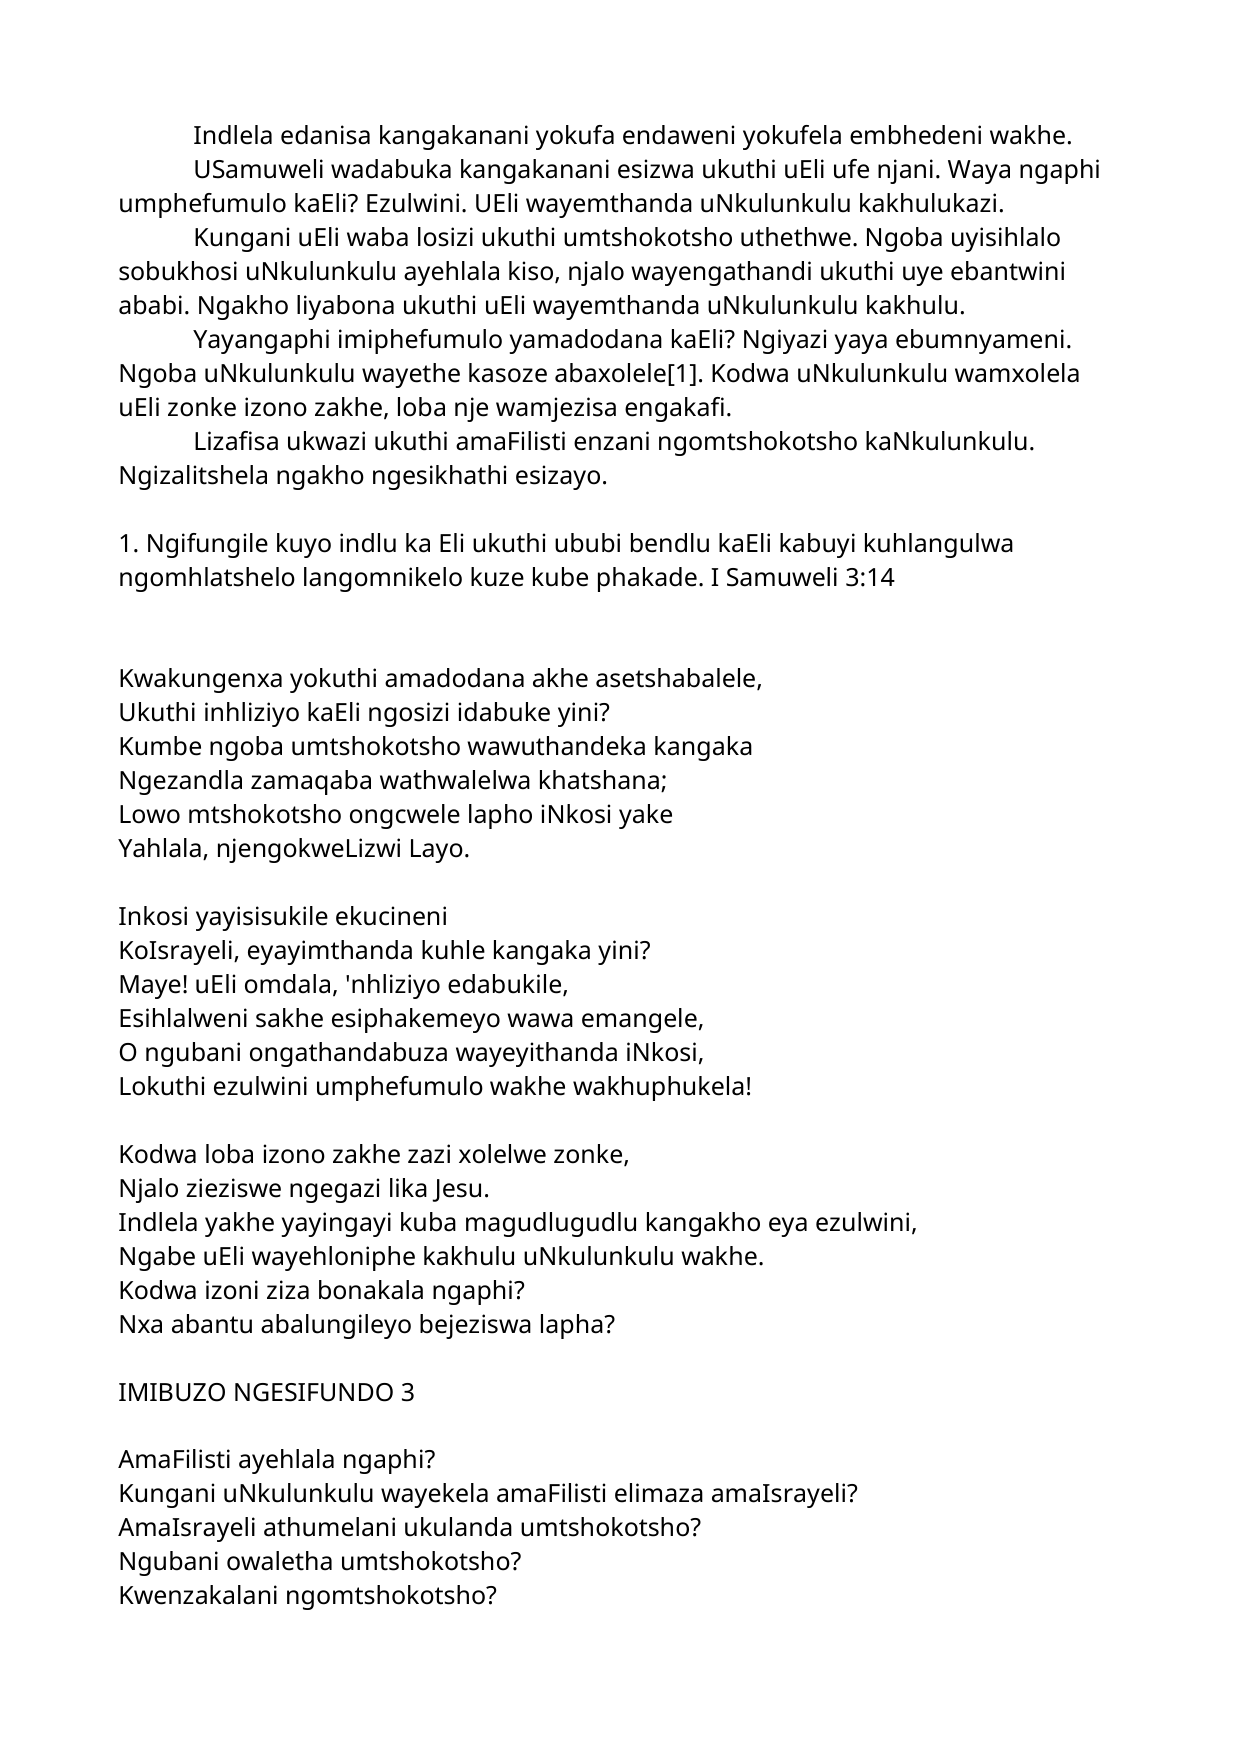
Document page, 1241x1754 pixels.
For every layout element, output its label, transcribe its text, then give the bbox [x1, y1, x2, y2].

text Lizafisa ukwazi ukuthi amaFilisti enzani ngomtshokotsho kaNkulunkulu. Ngizalitshela ngakho ngesikhathi esizayo. [118, 424, 1122, 492]
text IMIBUZO NGESIFUNDO 3 [118, 1374, 1122, 1408]
text KoIsrayeli, eyayimthanda kuhle kangaka yini? [118, 933, 1122, 967]
text Maye! uEli omdala, 'nhliziyo edabukile, [118, 967, 1122, 1001]
text O ngubani ongathandabuza wayeyithanda iNkosi, [118, 1035, 1122, 1069]
text Kwakungenxa yokuthi amadodana akhe asetshabalele, [118, 661, 1122, 695]
text Lowo mtshokotsho ongcwele lapho iNkosi yake [118, 797, 1122, 831]
text Lokuthi ezulwini umphefumulo wakhe wakhuphukela! [118, 1069, 1122, 1103]
text Kungani uNkulunkulu wayekela amaFilisti elimaza amaIsrayeli? [118, 1476, 1122, 1510]
text Kodwa izoni ziza bonakala ngaphi? [118, 1273, 1122, 1307]
text Indlela edanisa kangakanani yokufa endaweni yokufela embhedeni wakhe. [118, 118, 1122, 152]
text Ngabe uEli wayehloniphe kakhulu uNkulunkulu wakhe. [118, 1239, 1122, 1273]
text Kumbe ngoba umtshokotsho wawuthandeka kangaka [118, 729, 1122, 763]
text Ngubani owaletha umtshokotsho? [118, 1544, 1122, 1578]
text Yayangaphi imiphefumulo yamadodana kaEli? Ngiyazi yaya ebumnyameni. Ngoba uNkulunkulu wayethe kasoze abaxolele[1]. Kodwa uNkulunkulu wamxolela uEli zonke izono zakhe, loba nje wamjezisa engakafi. [118, 322, 1122, 424]
text Esihlalweni sakhe esiphakemeyo wawa emangele, [118, 1001, 1122, 1035]
text Yahlala, njengokweLizwi Layo. [118, 831, 1122, 865]
text Njalo zieziswe ngegazi lika Jesu. [118, 1171, 1122, 1205]
text Kwenzakalani ngomtshokotsho? [118, 1578, 1122, 1612]
text USamuweli wadabuka kangakanani esizwa ukuthi uEli ufe njani. Waya ngaphi umphefumulo kaEli? Ezulwini. UEli wayemthanda uNkulunkulu kakhulukazi. [118, 152, 1122, 220]
text Ngezandla zamaqaba wathwalelwa khatshana; [118, 763, 1122, 797]
text Indlela yakhe yayingayi kuba magudlugudlu kangakho eya ezulwini, [118, 1205, 1122, 1239]
text Nxa abantu abalungileyo bejeziswa lapha? [118, 1307, 1122, 1341]
text Kungani uEli waba losizi ukuthi umtshokotsho uthethwe. Ngoba uyisihlalo sobukhosi uNkulunkulu ayehlala kiso, njalo wayengathandi ukuthi uye ebantwini ababi. Ngakho liyabona ukuthi uEli wayemthanda uNkulunkulu kakhulu. [118, 220, 1122, 322]
text Kodwa loba izono zakhe zazi xolelwe zonke, [118, 1137, 1122, 1171]
text Inkosi yayisisukile ekucineni [118, 899, 1122, 933]
text 1. Ngifungile kuyo indlu ka Eli ukuthi ububi bendlu kaEli kabuyi kuhlangulwa ngomhlatshelo langomnikelo kuze kube phakade. I Samuweli 3:14 [118, 526, 1122, 593]
text Ukuthi inhliziyo kaEli ngosizi idabuke yini? [118, 695, 1122, 729]
text AmaIsrayeli athumelani ukulanda umtshokotsho? [118, 1510, 1122, 1544]
text AmaFilisti ayehlala ngaphi? [118, 1442, 1122, 1476]
